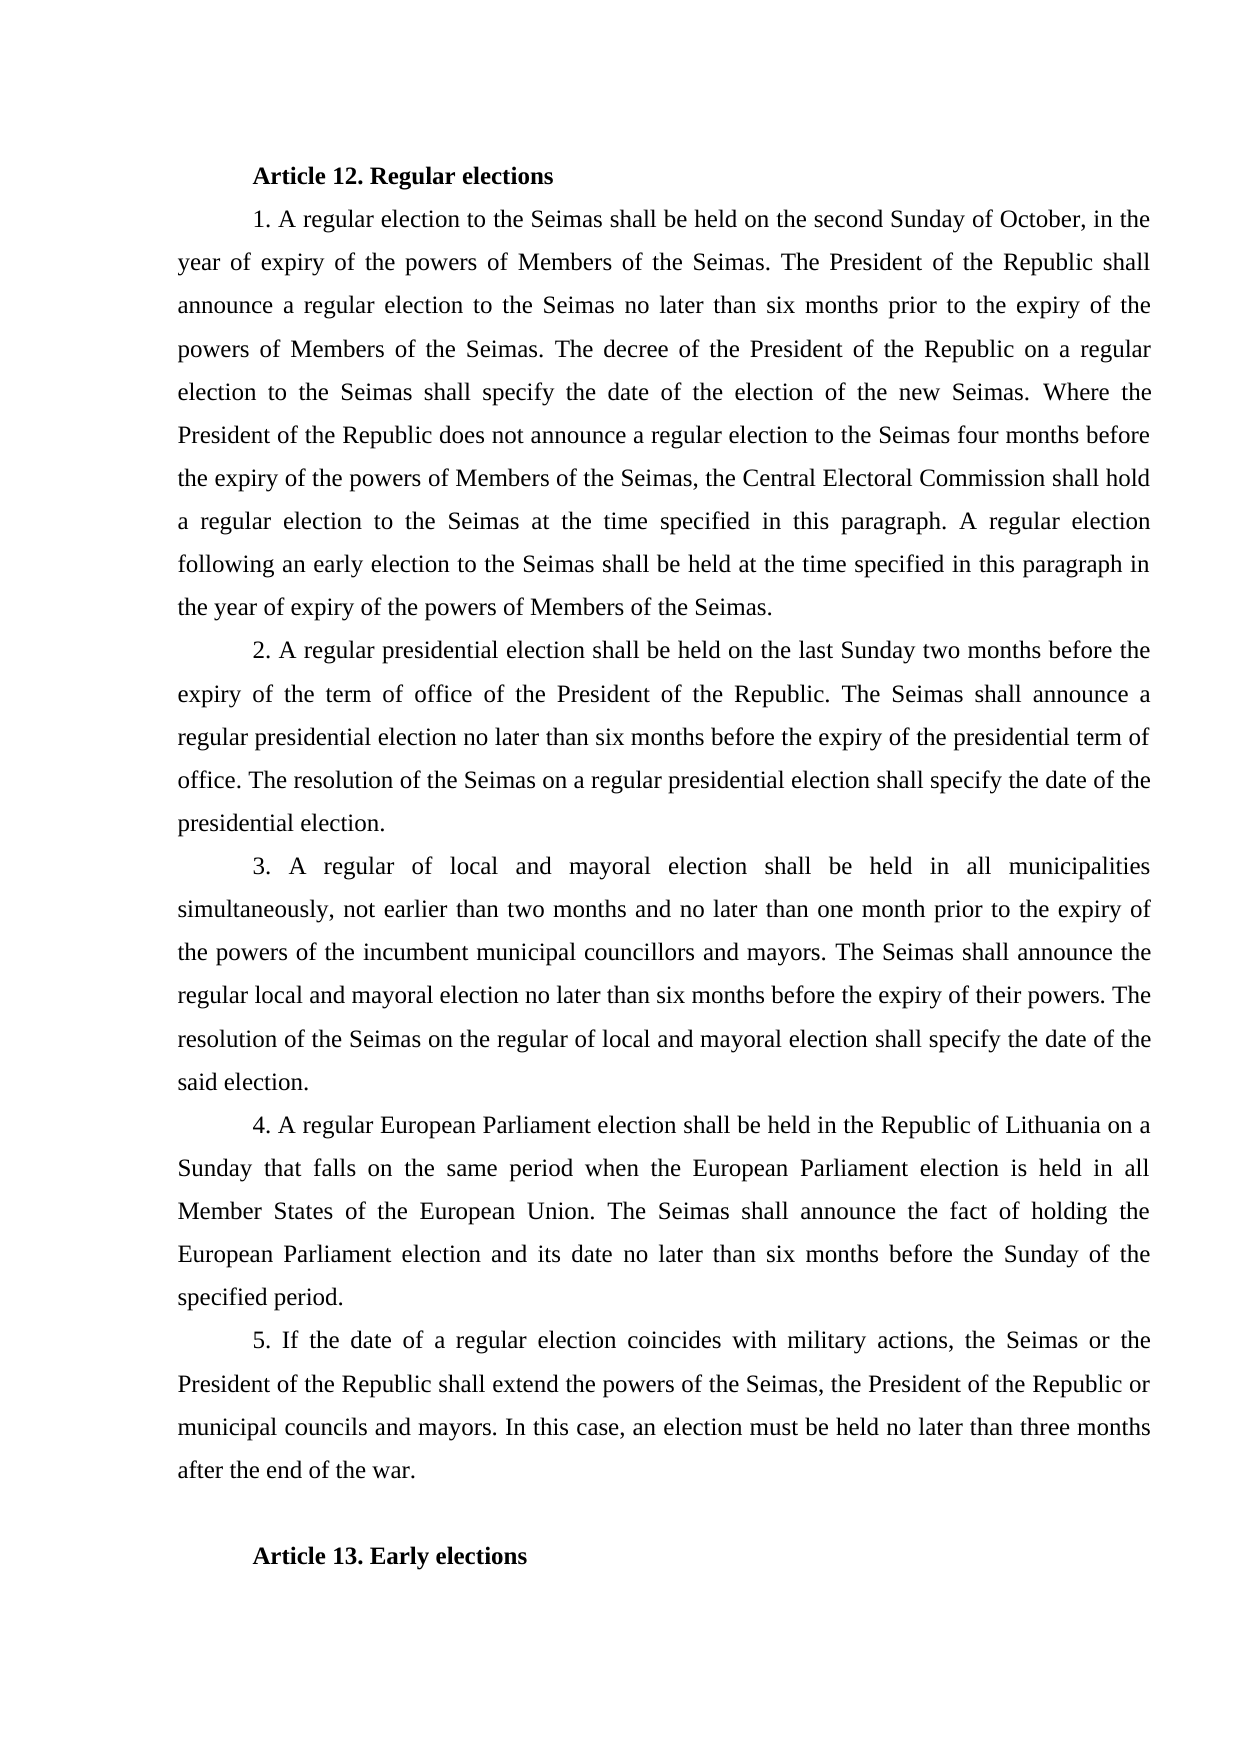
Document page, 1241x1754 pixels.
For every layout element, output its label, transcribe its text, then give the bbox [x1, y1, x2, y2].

text Article 13. Early elections [177, 1541, 1152, 1570]
text 2. A regular presidential election shall be held on the last Sunday two months before the expiry of the term of office of the President of the Republic. The Seimas shall announce a regular presidential election no later than six months before the expiry of the presidential term of office. The resolution of the Seimas on a regular presidential election shall specify the date of the presidential election. [177, 636, 1152, 837]
text Article 12. Regular elections [177, 161, 1152, 190]
text 1. A regular election to the Seimas shall be held on the second Sunday of October, in the year of expiry of the powers of Members of the Seimas. The President of the Republic shall announce a regular election to the Seimas no later than six months prior to the expiry of the powers of Members of the Seimas. The decree of the President of the Republic on a regular election to the Seimas shall specify the date of the election of the new Seimas. Where the President of the Republic does not announce a regular election to the Seimas four months before the expiry of the powers of Members of the Seimas, the Central Electoral Commission shall hold a regular election to the Seimas at the time specified in this paragraph. A regular election following an early election to the Seimas shall be held at the time specified in this paragraph in the year of expiry of the powers of Members of the Seimas. [177, 204, 1152, 621]
text 5. If the date of a regular election coincides with military actions, the Seimas or the President of the Republic shall extend the powers of the Seimas, the President of the Republic or municipal councils and mayors. In this case, an election must be held no later than three months after the end of the war. [177, 1326, 1152, 1484]
text 3. A regular of local and mayoral election shall be held in all municipalities simultaneously, not earlier than two months and no later than one month prior to the expiry of the powers of the incumbent municipal councillors and mayors. The Seimas shall announce the regular local and mayoral election no later than six months before the expiry of their powers. The resolution of the Seimas on the regular of local and mayoral election shall specify the date of the said election. [177, 851, 1152, 1096]
text 4. A regular European Parliament election shall be held in the Republic of Lithuania on a Sunday that falls on the same period when the European Parliament election is held in all Member States of the European Union. The Seimas shall announce the fact of holding the European Parliament election and its date no later than six months before the Sunday of the specified period. [177, 1110, 1152, 1311]
